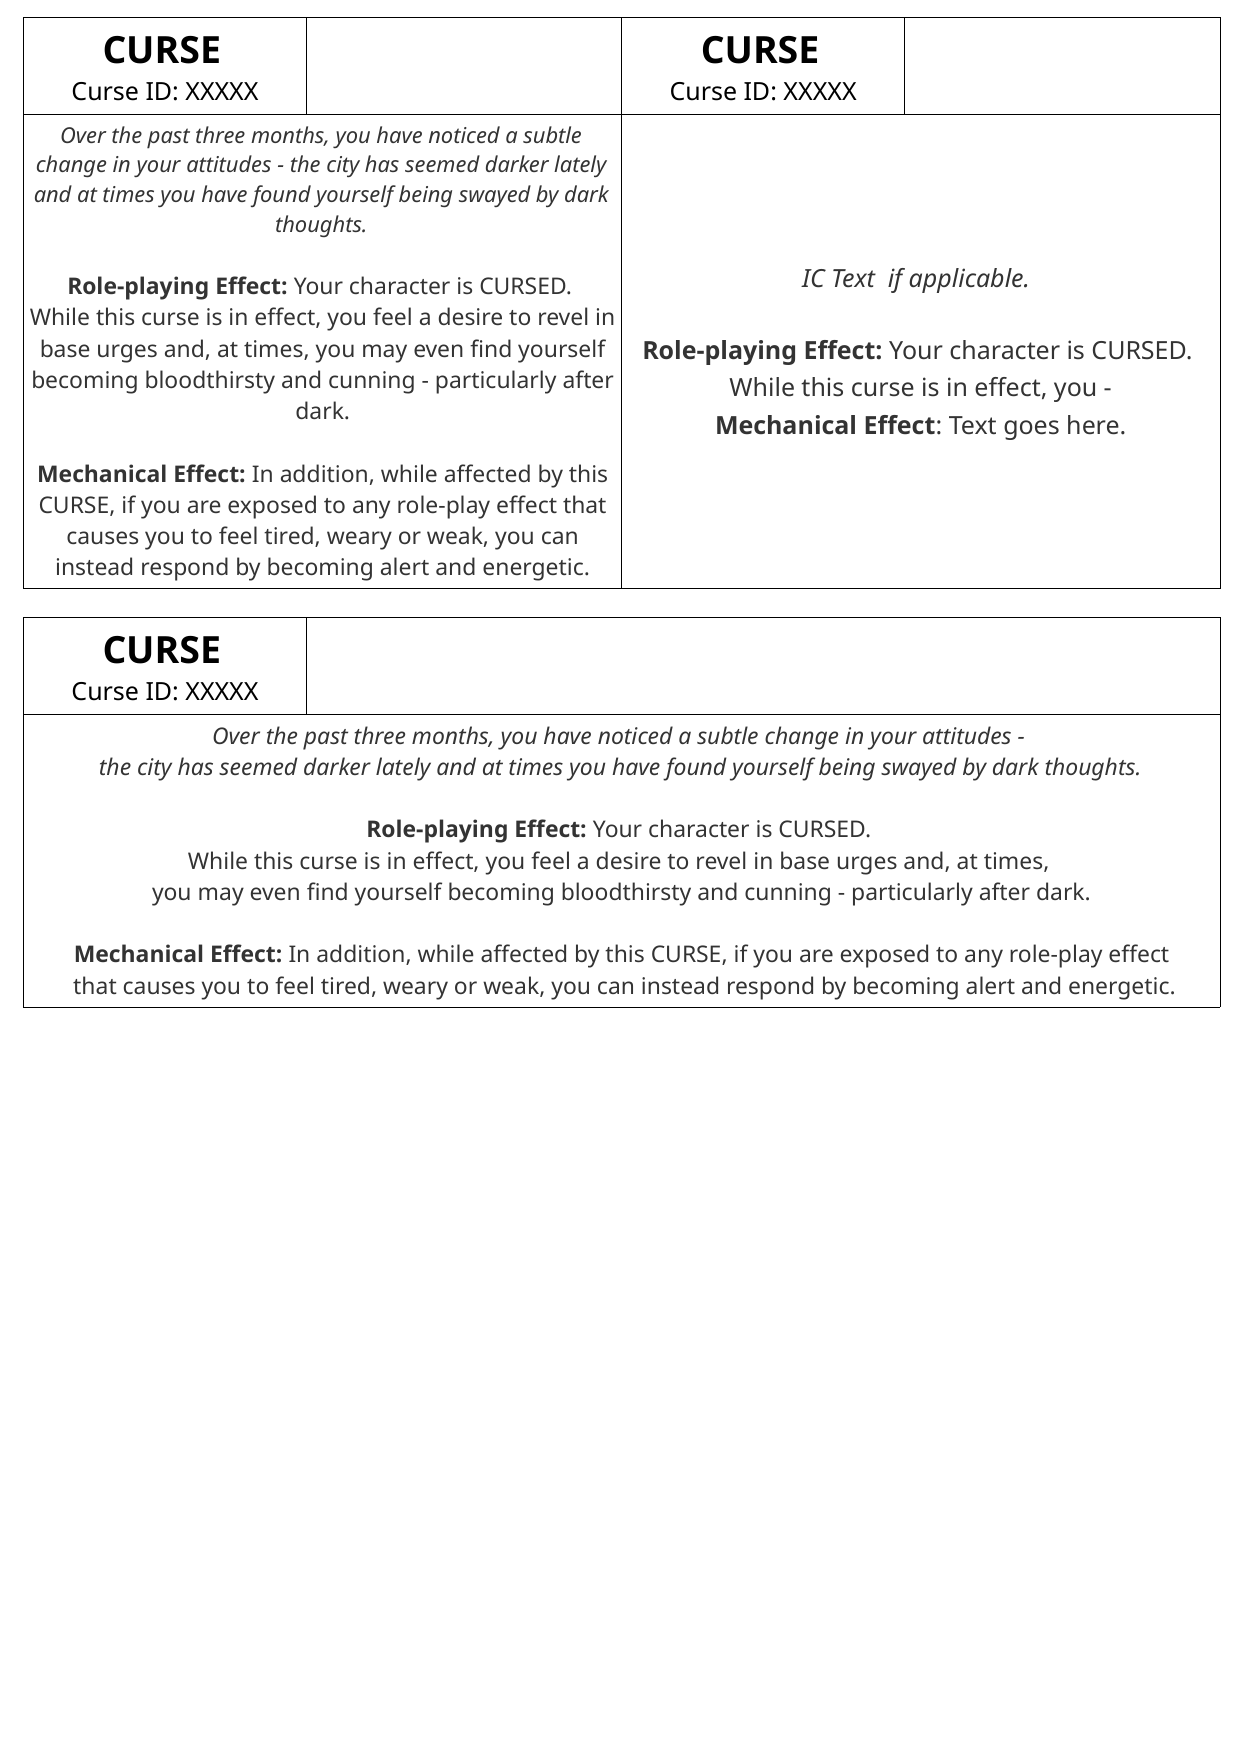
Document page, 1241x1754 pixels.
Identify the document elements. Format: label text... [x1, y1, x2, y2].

table_header CURSE Curse ID: XXXXX [24, 618, 306, 714]
table_header CURSE Curse ID: XXXXX [24, 18, 306, 114]
table_cell Over the past three months, you have noticed a subtle change in your attitudes - the city has seemed darker lately and at times you have found yourself being swayed by dark thoughts. Role-playing Effect: Your character is CURSED. While this curse is in effect, you feel a desire to revel in base urges and, at times, you may even find yourself becoming bloodthirsty and cunning - particularly after dark. Mechanical Effect: In addition, while affected by this CURSE, if you are exposed to any role-play effect that causes you to feel tired, weary or weak, you can instead respond by becoming alert and energetic. [24, 115, 621, 588]
table_cell IC Text if applicable. Role-playing Effect: Your character is CURSED. While this curse is in effect, you - Mechanical Effect: Text goes here. [622, 115, 1220, 588]
table_cell Over the past three months, you have noticed a subtle change in your attitudes - the city has seemed darker lately and at times you have found yourself being swayed by dark thoughts. Role-playing Effect: Your character is CURSED. While this curse is in effect, you feel a desire to revel in base urges and, at times, you may even find yourself becoming bloodthirsty and cunning - particularly after dark. Mechanical Effect: In addition, while affected by this CURSE, if you are exposed to any role-play effect that causes you to feel tired, weary or weak, you can instead respond by becoming alert and energetic. [24, 715, 1220, 1007]
table_header CURSE Curse ID: XXXXX [622, 18, 904, 114]
table_header [905, 18, 1220, 114]
table_header [307, 18, 621, 114]
table_header [307, 618, 1220, 714]
